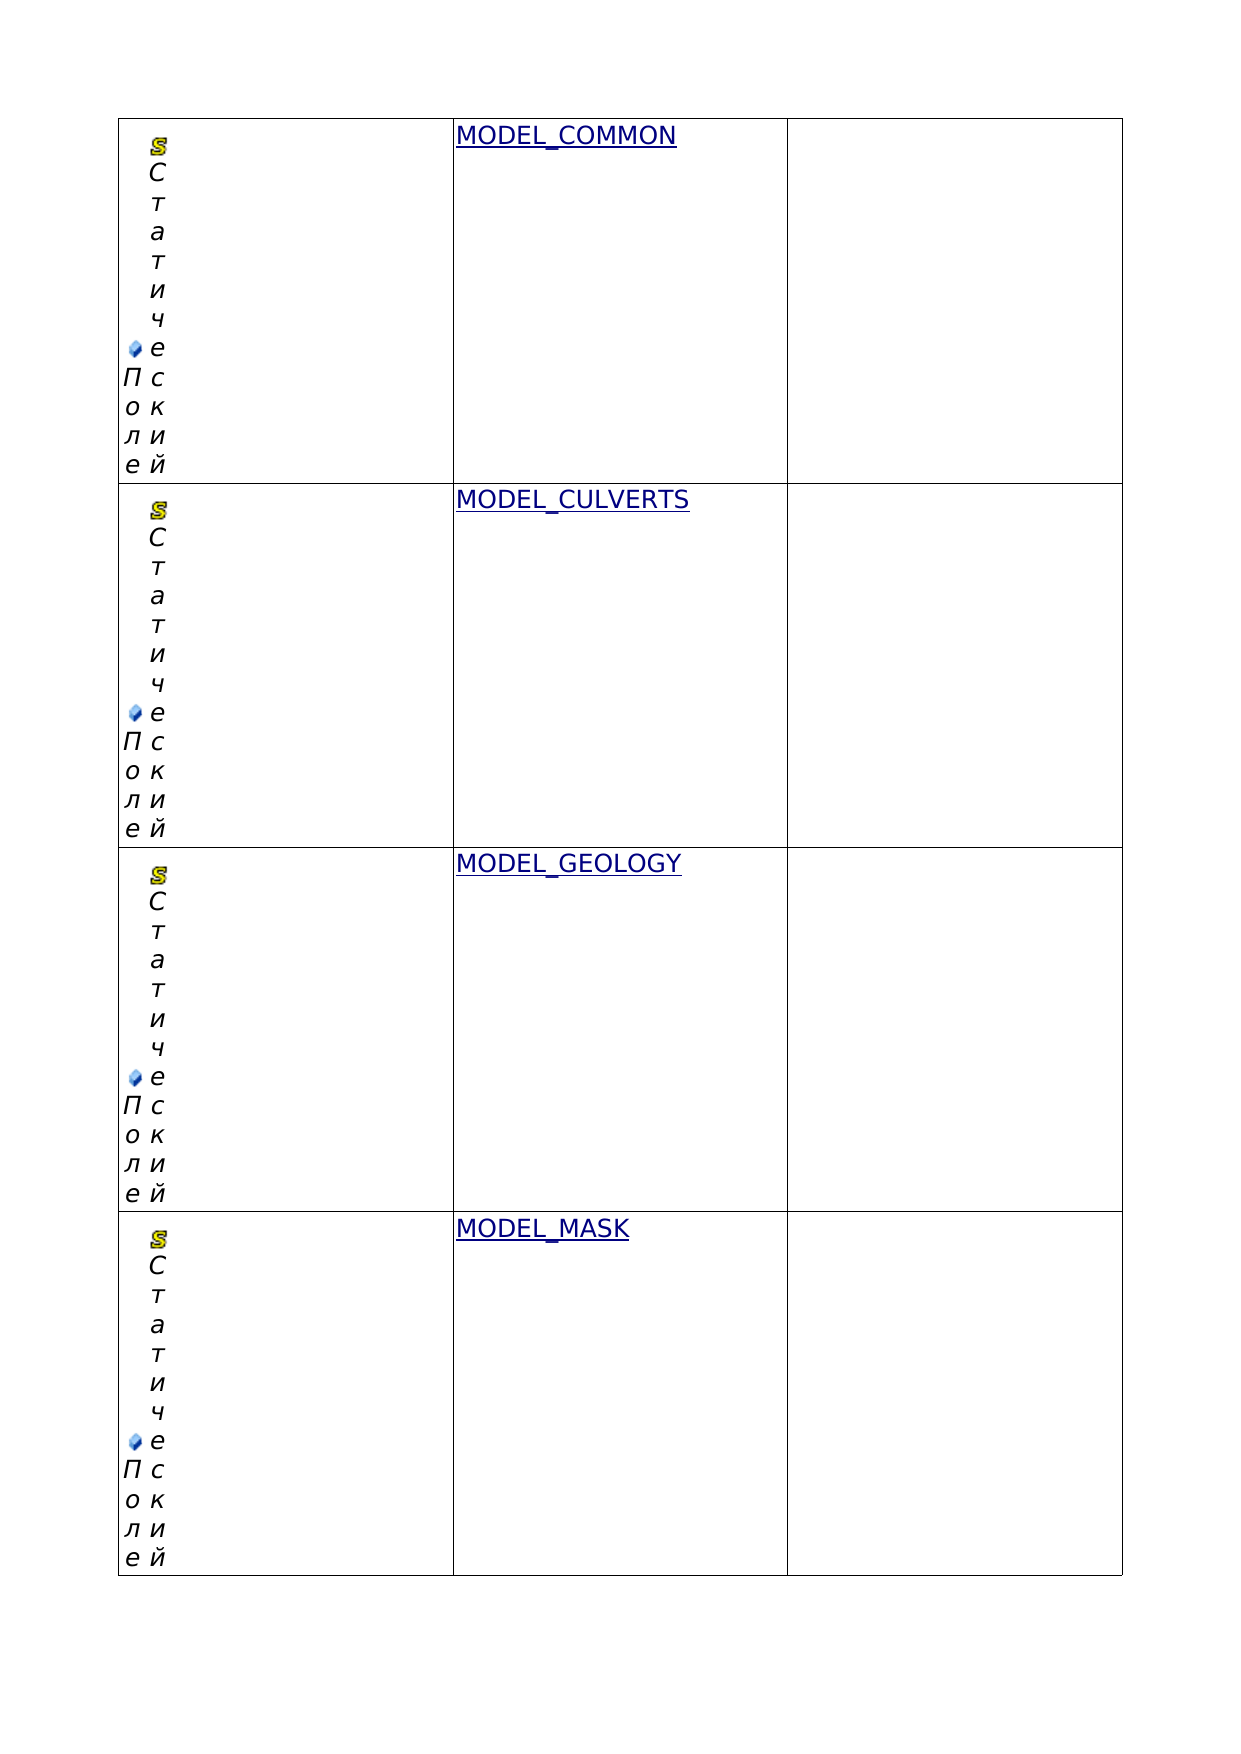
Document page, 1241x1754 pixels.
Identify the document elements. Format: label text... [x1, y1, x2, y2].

table_cell [788, 1212, 1122, 1575]
table_cell [788, 848, 1122, 1211]
picture [146, 1226, 172, 1252]
table_cell MODEL_COMMON [454, 119, 787, 482]
table_cell [119, 848, 453, 1211]
table_cell [119, 1212, 453, 1575]
picture [121, 702, 146, 727]
table_cell [788, 484, 1122, 847]
picture [146, 862, 172, 888]
table_cell [788, 119, 1122, 482]
table_cell MODEL_GEOLOGY [454, 848, 787, 1211]
picture [146, 133, 172, 159]
picture [121, 1430, 146, 1456]
picture [121, 1066, 146, 1092]
table_cell [119, 119, 453, 482]
table_cell MODEL_CULVERTS [454, 484, 787, 847]
picture [146, 497, 172, 523]
table_cell MODEL_MASK [454, 1212, 787, 1575]
picture [121, 337, 146, 363]
table_cell [119, 484, 453, 847]
